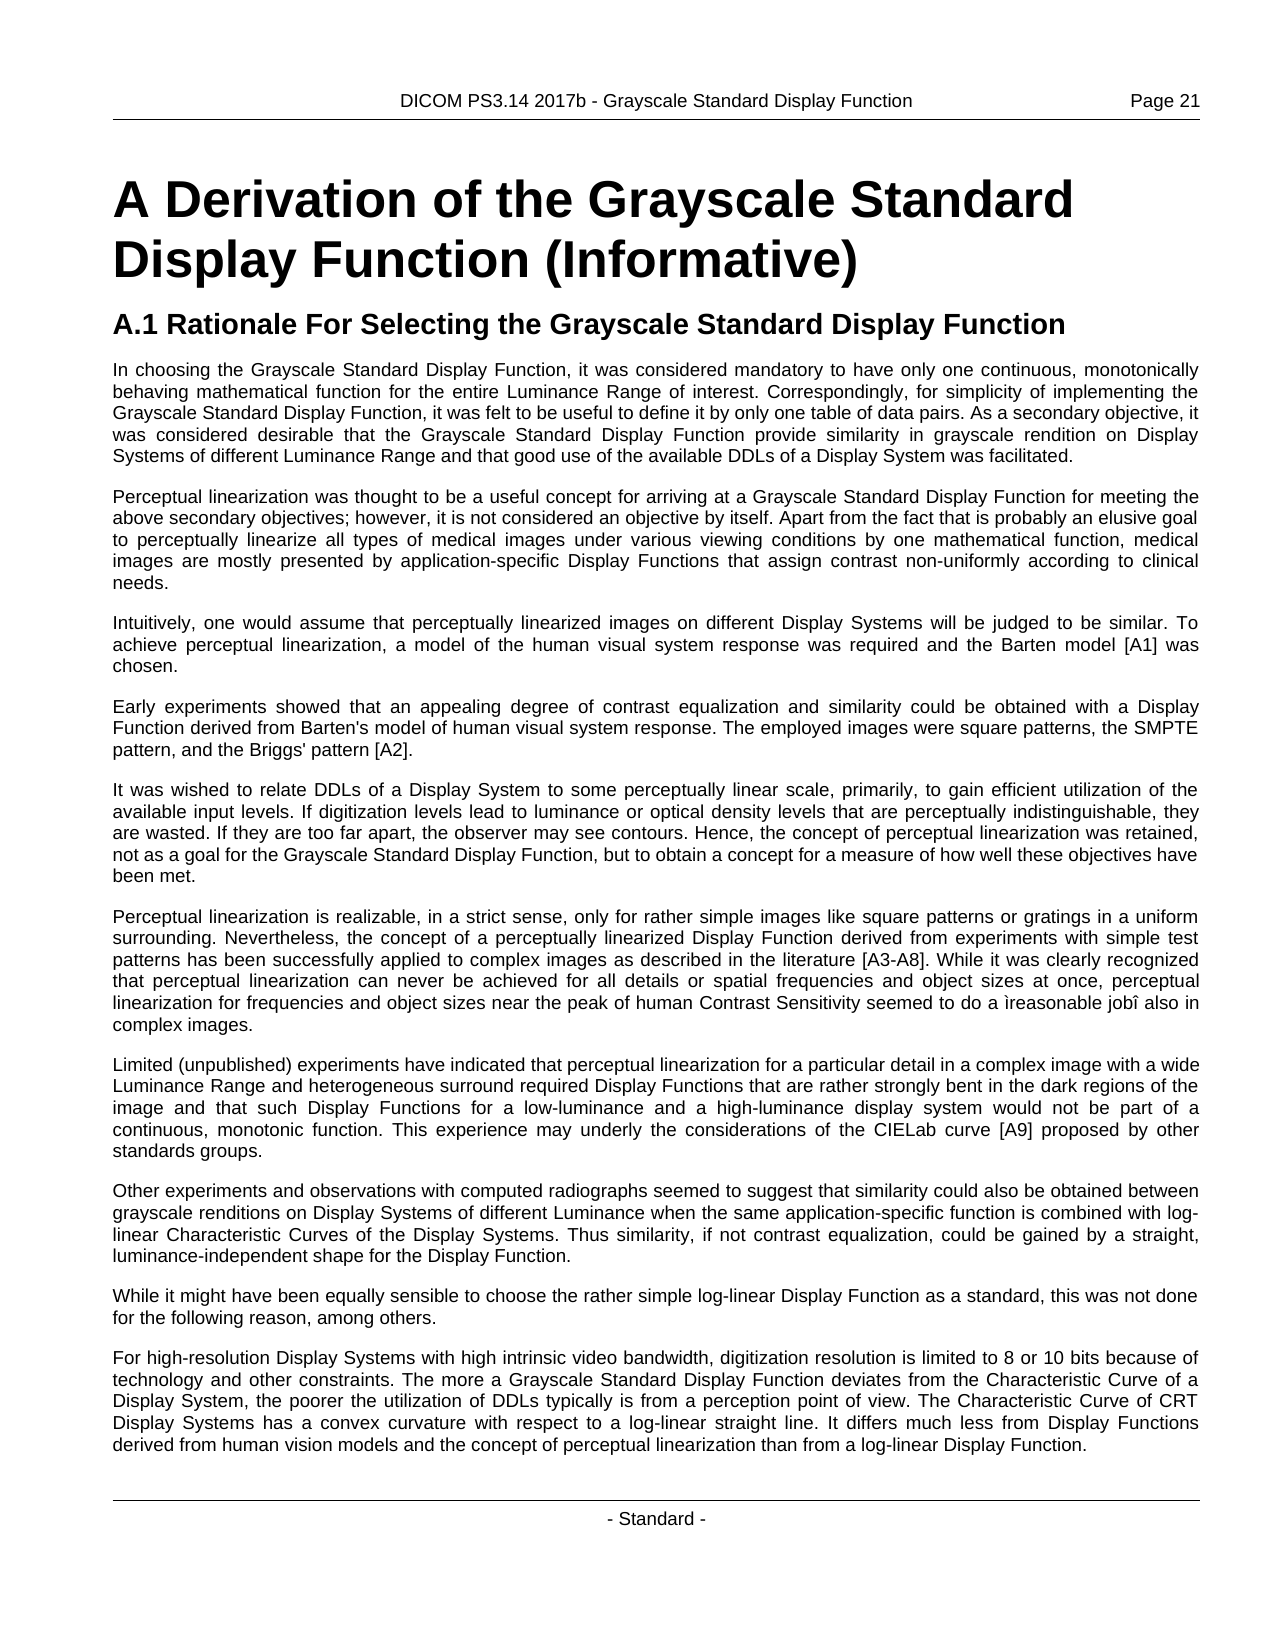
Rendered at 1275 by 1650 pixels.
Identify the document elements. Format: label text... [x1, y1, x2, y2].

text In choosing the Grayscale Standard Display Function, it was considered mandatory to have only one continuous, monotonically behaving mathematical function for the entire Luminance Range of interest. Correspondingly, for simplicity of implementing the Grayscale Standard Display Function, it was felt to be useful to define it by only one table of data pairs. As a secondary objective, it was considered desirable that the Grayscale Standard Display Function provide similarity in grayscale rendition on Display Systems of different Luminance Range and that good use of the available DDLs of a Display System was facilitated. [112, 359, 1200, 467]
text Early experiments showed that an appealing degree of contrast equalization and similarity could be obtained with a Display Function derived from Barten's model of human visual system response. The employed images were square patterns, the SMPTE pattern, and the Briggs' pattern [A2]. [112, 696, 1200, 760]
text Other experiments and observations with computed radiographs seemed to suggest that similarity could also be obtained between grayscale renditions on Display Systems of different Luminance when the same application-specific function is combined with log-linear Characteristic Curves of the Display Systems. Thus similarity, if not contrast equalization, could be gained by a straight, luminance-independent shape for the Display Function. [112, 1180, 1200, 1266]
text A Derivation of the Grayscale Standard Display Function (Informative) [112, 169, 1200, 288]
text It was wished to relate DDLs of a Display System to some perceptually linear scale, primarily, to gain efficient utilization of the available input levels. If digitization levels lead to luminance or optical density levels that are perceptually indistinguishable, they are wasted. If they are too far apart, the observer may see contours. Hence, the concept of perceptual linearization was retained, not as a goal for the Grayscale Standard Display Function, but to obtain a concept for a measure of how well these objectives have been met. [112, 779, 1200, 887]
text Perceptual linearization is realizable, in a strict sense, only for rather simple images like square patterns or gratings in a uniform surrounding. Nevertheless, the concept of a perceptually linearized Display Function derived from experiments with simple test patterns has been successfully applied to complex images as described in the literature [A3-A8]. While it was clearly recognized that perceptual linearization can never be achieved for all details or spatial frequencies and object sizes at once, perceptual linearization for frequencies and object sizes near the peak of human Contrast Sensitivity seemed to do a ìreasonable jobî also in complex images. [112, 906, 1200, 1035]
text A.1 Rationale For Selecting the Grayscale Standard Display Function [112, 307, 1200, 340]
text Intuitively, one would assume that perceptually linearized images on different Display Systems will be judged to be similar. To achieve perceptual linearization, a model of the human visual system response was required and the Barten model [A1] was chosen. [112, 612, 1200, 677]
text For high-resolution Display Systems with high intrinsic video bandwidth, digitization resolution is limited to 8 or 10 bits because of technology and other constraints. The more a Grayscale Standard Display Function deviates from the Characteristic Curve of a Display System, the poorer the utilization of DDLs typically is from a perception point of view. The Characteristic Curve of CRT Display Systems has a convex curvature with respect to a log-linear straight line. It differs much less from Display Functions derived from human vision models and the concept of perceptual linearization than from a log-linear Display Function. [112, 1347, 1200, 1455]
text Limited (unpublished) experiments have indicated that perceptual linearization for a particular detail in a complex image with a wide Luminance Range and heterogeneous surround required Display Functions that are rather strongly bent in the dark regions of the image and that such Display Functions for a low-luminance and a high-luminance display system would not be part of a continuous, monotonic function. This experience may underly the considerations of the CIELab curve [A9] proposed by other standards groups. [112, 1054, 1200, 1161]
text Perceptual linearization was thought to be a useful concept for arriving at a Grayscale Standard Display Function for meeting the above secondary objectives; however, it is not considered an objective by itself. Apart from the fact that is probably an elusive goal to perceptually linearize all types of medical images under various viewing conditions by one mathematical function, medical images are mostly presented by application-specific Display Functions that assign contrast non-uniformly according to clinical needs. [112, 486, 1200, 593]
text While it might have been equally sensible to choose the rather simple log-linear Display Function as a standard, this was not done for the following reason, among others. [112, 1285, 1200, 1328]
